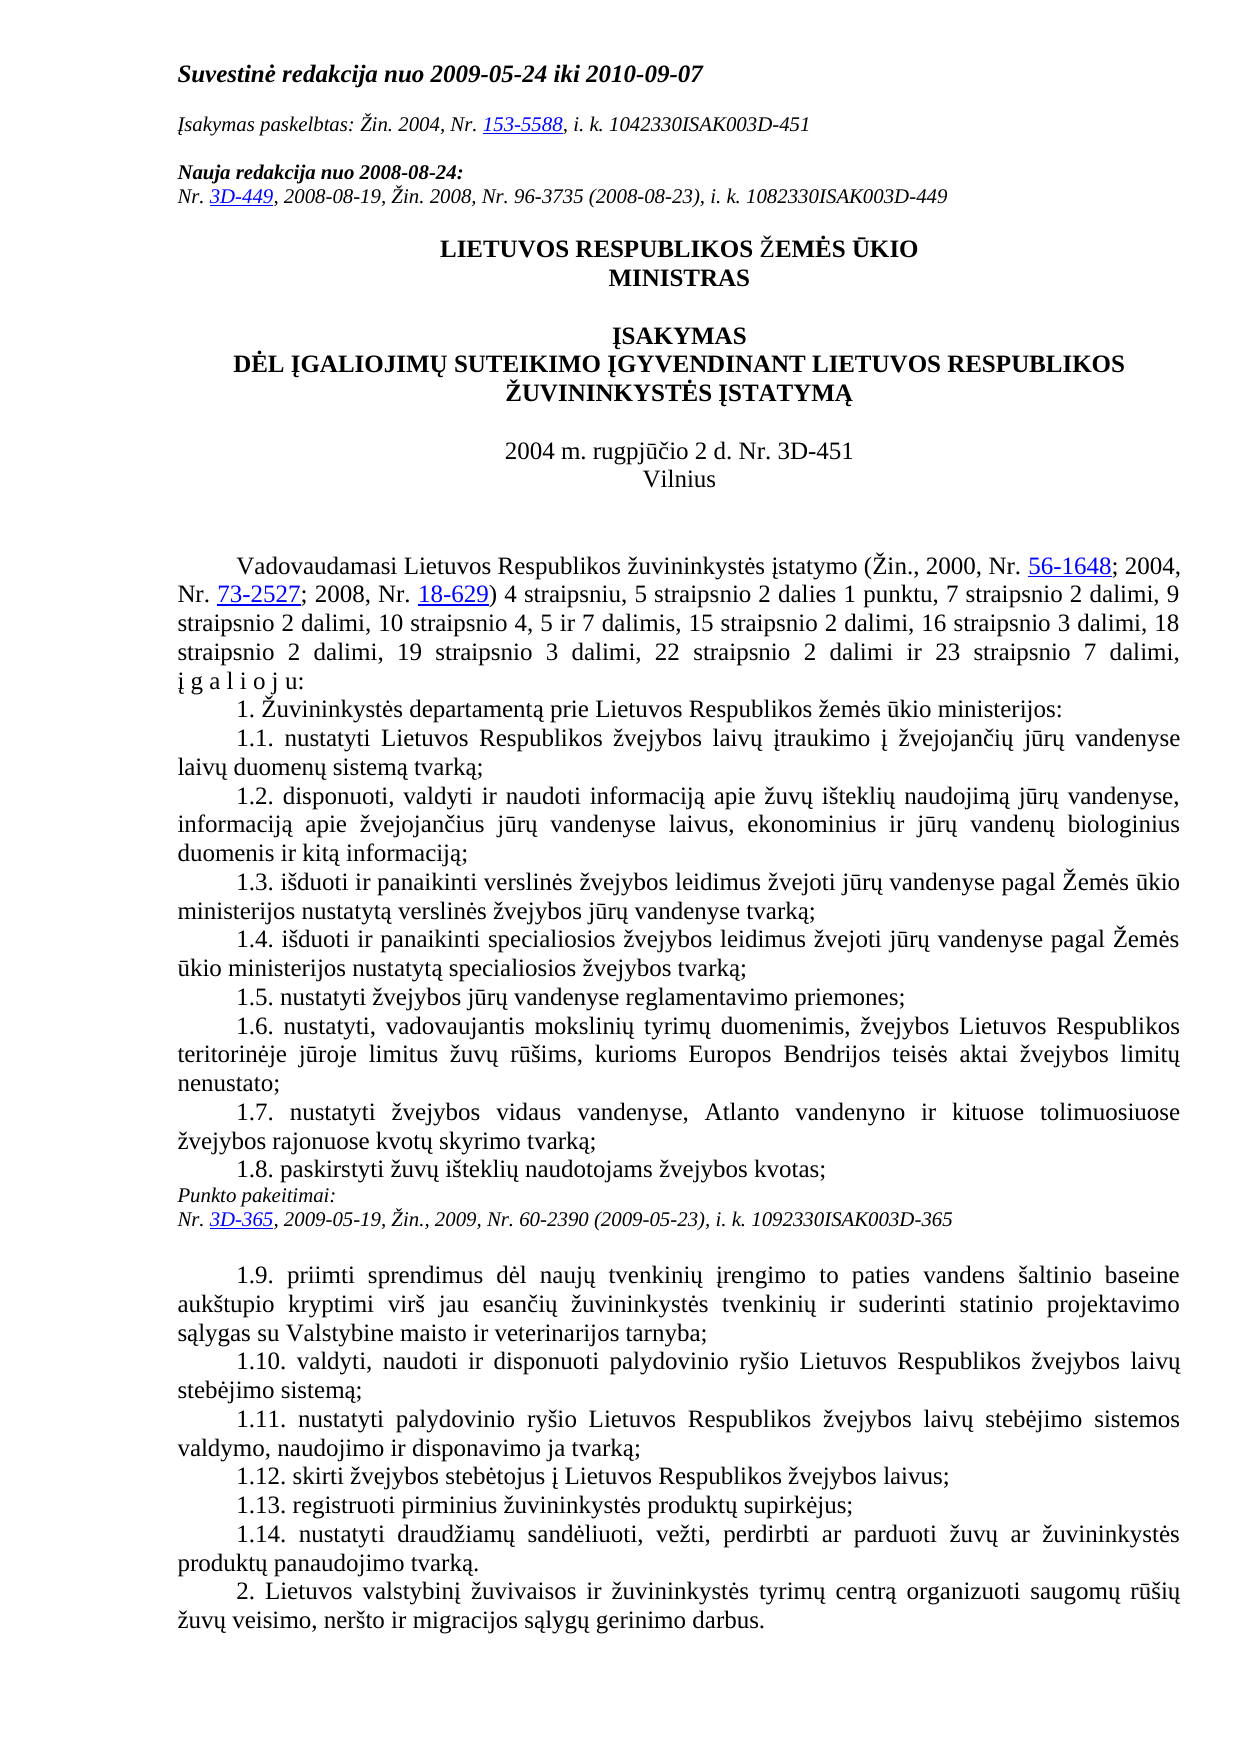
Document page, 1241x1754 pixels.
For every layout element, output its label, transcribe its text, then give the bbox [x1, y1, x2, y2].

text 1.11. nustatyti palydovinio ryšio Lietuvos Respublikos žvejybos laivų stebėjimo sistemos valdymo, naudojimo ir disponavimo ja tvarką; [177, 1404, 1181, 1461]
text Punkto pakeitimai: [177, 1183, 1181, 1207]
text 1.3. išduoti ir panaikinti verslinės žvejybos leidimus žvejoti jūrų vandenyse pagal Žemės ūkio ministerijos nustatytą verslinės žvejybos jūrų vandenyse tvarką; [177, 867, 1181, 924]
text 2004 m. rugpjūčio 2 d. Nr. 3D-451 [177, 436, 1181, 464]
text Nauja redakcija nuo 2008-08-24: [177, 160, 1181, 184]
text Vilnius [177, 464, 1181, 493]
text 1.8. paskirstyti žuvų išteklių naudotojams žvejybos kvotas; [177, 1154, 1181, 1183]
text MINISTRAS [177, 263, 1181, 292]
text Nr. 3D-449, 2008-08-19, Žin. 2008, Nr. 96-3735 (2008-08-23), i. k. 1082330ISAK003D-449 [177, 184, 1181, 208]
text 2. Lietuvos valstybinį žuvivaisos ir žuvininkystės tyrimų centrą organizuoti saugomų rūšių žuvų veisimo, neršto ir migracijos sąlygų gerinimo darbus. [177, 1576, 1181, 1634]
text 1.13. registruoti pirminius žuvininkystės produktų supirkėjus; [177, 1490, 1181, 1519]
text Suvestinė redakcija nuo 2009-05-24 iki 2010-09-07 [177, 59, 1181, 88]
text 1.12. skirti žvejybos stebėtojus į Lietuvos Respublikos žvejybos laivus; [177, 1461, 1181, 1490]
text DĖL ĮGALIOJIMŲ SUTEIKIMO ĮGYVENDINANT LIETUVOS RESPUBLIKOS ŽUVININKYSTĖS ĮSTATYMĄ [177, 349, 1181, 407]
text 1.6. nustatyti, vadovaujantis mokslinių tyrimų duomenimis, žvejybos Lietuvos Respublikos teritorinėje jūroje limitus žuvų rūšims, kurioms Europos Bendrijos teisės aktai žvejybos limitų nenustato; [177, 1011, 1181, 1097]
text 1.5. nustatyti žvejybos jūrų vandenyse reglamentavimo priemones; [177, 982, 1181, 1011]
text 1.10. valdyti, naudoti ir disponuoti palydovinio ryšio Lietuvos Respublikos žvejybos laivų stebėjimo sistemą; [177, 1346, 1181, 1404]
text 1.9. priimti sprendimus dėl naujų tvenkinių įrengimo to paties vandens šaltinio baseine aukštupio kryptimi virš jau esančių žuvininkystės tvenkinių ir suderinti statinio projektavimo sąlygas su Valstybine maisto ir veterinarijos tarnyba; [177, 1260, 1181, 1346]
text 1.2. disponuoti, valdyti ir naudoti informaciją apie žuvų išteklių naudojimą jūrų vandenyse, informaciją apie žvejojančius jūrų vandenyse laivus, ekonominius ir jūrų vandenų biologinius duomenis ir kitą informaciją; [177, 781, 1181, 867]
text 1.7. nustatyti žvejybos vidaus vandenyse, Atlanto vandenyno ir kituose tolimuosiuose žvejybos rajonuose kvotų skyrimo tvarką; [177, 1097, 1181, 1154]
text 1. Žuvininkystės departamentą prie Lietuvos Respublikos žemės ūkio ministerijos: [177, 694, 1181, 723]
text 1.14. nustatyti draudžiamų sandėliuoti, vežti, perdirbti ar parduoti žuvų ar žuvininkystės produktų panaudojimo tvarką. [177, 1519, 1181, 1576]
text LIETUVOS RESPUBLIKOS ŽEMĖS ŪKIO [177, 234, 1181, 263]
text Įsakymas paskelbtas: Žin. 2004, Nr. 153-5588, i. k. 1042330ISAK003D-451 [177, 112, 1181, 136]
text Nr. 3D-365, 2009-05-19, Žin., 2009, Nr. 60-2390 (2009-05-23), i. k. 1092330ISAK003D-365 [177, 1207, 1181, 1231]
text 1.1. nustatyti Lietuvos Respublikos žvejybos laivų įtraukimo į žvejojančių jūrų vandenyse laivų duomenų sistemą tvarką; [177, 723, 1181, 781]
text 1.4. išduoti ir panaikinti specialiosios žvejybos leidimus žvejoti jūrų vandenyse pagal Žemės ūkio ministerijos nustatytą specialiosios žvejybos tvarką; [177, 924, 1181, 982]
text Vadovaudamasi Lietuvos Respublikos žuvininkystės įstatymo (Žin., 2000, Nr. 56-1648; 2004, Nr. 73-2527; 2008, Nr. 18-629) 4 straipsniu, 5 straipsnio 2 dalies 1 punktu, 7 straipsnio 2 dalimi, 9 straipsnio 2 dalimi, 10 straipsnio 4, 5 ir 7 dalimis, 15 straipsnio 2 dalimi, 16 straipsnio 3 dalimi, 18 straipsnio 2 dalimi, 19 straipsnio 3 dalimi, 22 straipsnio 2 dalimi ir 23 straipsnio 7 dalimi, įgalioju: [177, 551, 1181, 694]
text ĮSAKYMAS [177, 321, 1181, 349]
